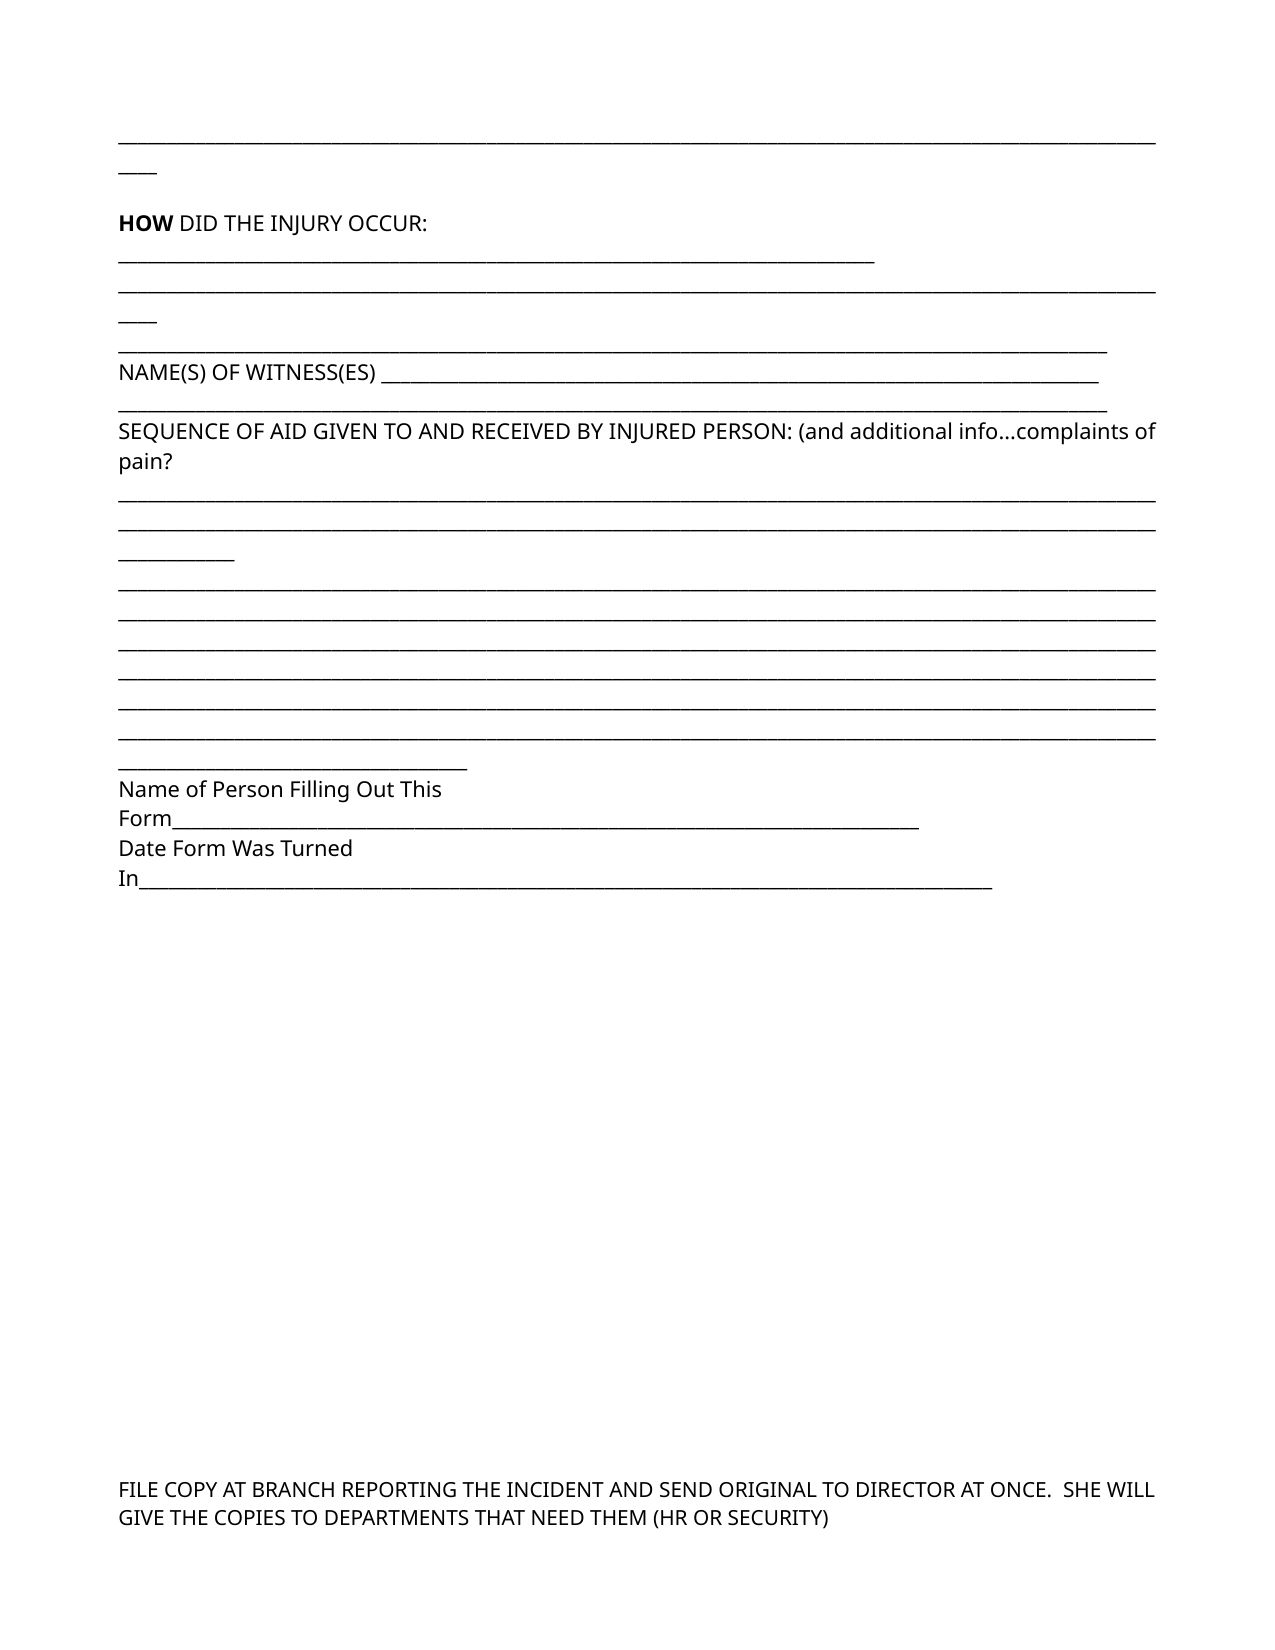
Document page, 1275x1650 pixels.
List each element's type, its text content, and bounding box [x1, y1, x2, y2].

text Date Form Was Turned In________________________________________________________________________________________ [118, 833, 1157, 893]
text SEQUENCE OF AID GIVEN TO AND RECEIVED BY INJURED PERSON: (and additional info...complaints of pain?__________________________________________________________________________________________________________________________________________________________________________________________________________________________________ [118, 416, 1157, 565]
text ______________________________________________________________________________________________________________________________________________________________________________________________________________________________________________________________________________________________________________________________________________________________________________________________________________________________________________________________________________________________________________________________________________________________________________________________________________________________________________________________________________________________________ [118, 565, 1157, 773]
text ______________________________________________________________________________________________________ [118, 386, 1157, 416]
text ______________________________________________________________________________________________________ [118, 327, 1157, 356]
text _______________________________________________________________________________________________________________ [118, 267, 1157, 327]
text Name of Person Filling Out This Form_____________________________________________________________________________ [118, 773, 1157, 833]
text _______________________________________________________________________________________________________________ [118, 118, 1157, 178]
text NAME(S) OF WITNESS(ES) __________________________________________________________________________ [118, 356, 1157, 386]
text HOW DID THE INJURY OCCUR: ______________________________________________________________________________ [118, 207, 1157, 267]
